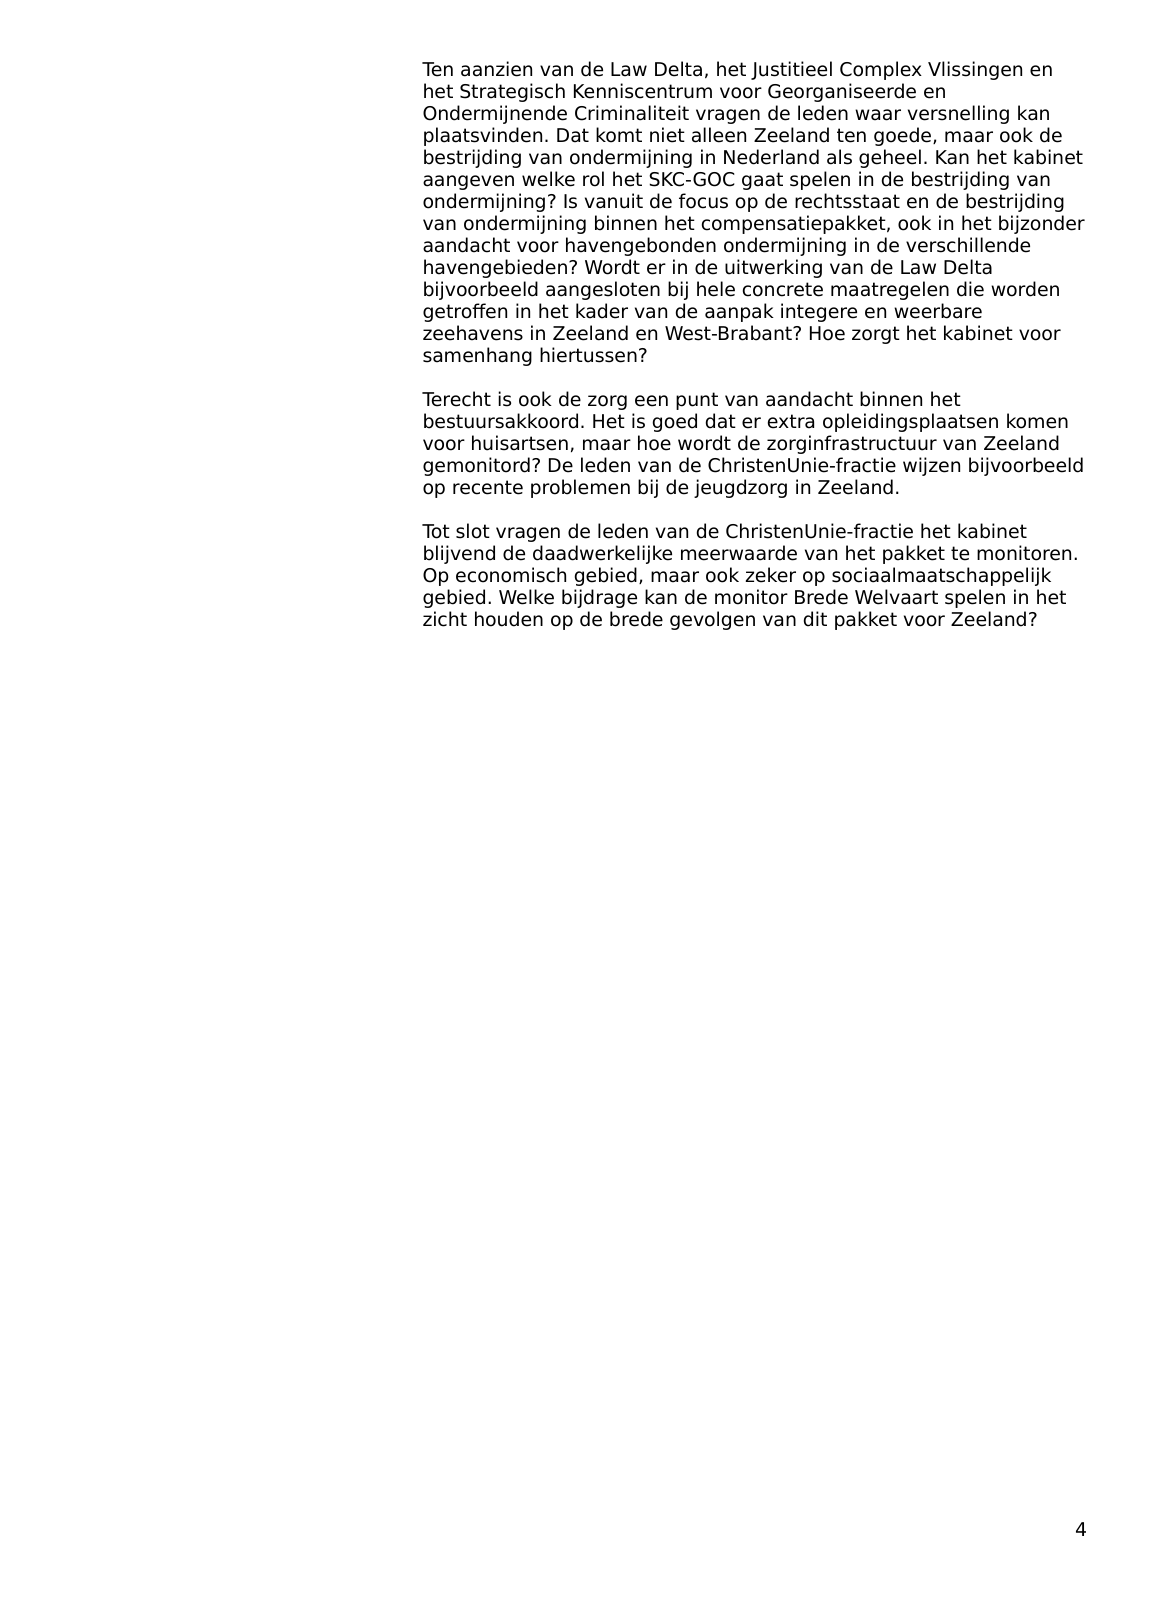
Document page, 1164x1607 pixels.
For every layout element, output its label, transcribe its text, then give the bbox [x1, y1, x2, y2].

text Terecht is ook de zorg een punt van aandacht binnen het bestuursakkoord. Het is goed dat er extra opleidingsplaatsen komen voor huisartsen, maar hoe wordt de zorginfrastructuur van Zeeland gemonitord? De leden van de ChristenUnie-fractie wijzen bijvoorbeeld op recente problemen bij de jeugdzorg in Zeeland. [422, 389, 1087, 499]
text Tot slot vragen de leden van de ChristenUnie-fractie het kabinet blijvend de daadwerkelijke meerwaarde van het pakket te monitoren. Op economisch gebied, maar ook zeker op sociaalmaatschappelijk gebied. Welke bijdrage kan de monitor Brede Welvaart spelen in het zicht houden op de brede gevolgen van dit pakket voor Zeeland? [422, 521, 1087, 631]
text Ten aanzien van de Law Delta, het Justitieel Complex Vlissingen en het Strategisch Kenniscentrum voor Georganiseerde en Ondermijnende Criminaliteit vragen de leden waar versnelling kan plaatsvinden. Dat komt niet alleen Zeeland ten goede, maar ook de bestrijding van ondermijning in Nederland als geheel. Kan het kabinet aangeven welke rol het SKC-GOC gaat spelen in de bestrijding van ondermijning? Is vanuit de focus op de rechtsstaat en de bestrijding van ondermijning binnen het compensatiepakket, ook in het bijzonder aandacht voor havengebonden ondermijning in de verschillende havengebieden? Wordt er in de uitwerking van de Law Delta bijvoorbeeld aangesloten bij hele concrete maatregelen die worden getroffen in het kader van de aanpak integere en weerbare zeehavens in Zeeland en West-Brabant? Hoe zorgt het kabinet voor samenhang hiertussen? [422, 59, 1087, 367]
